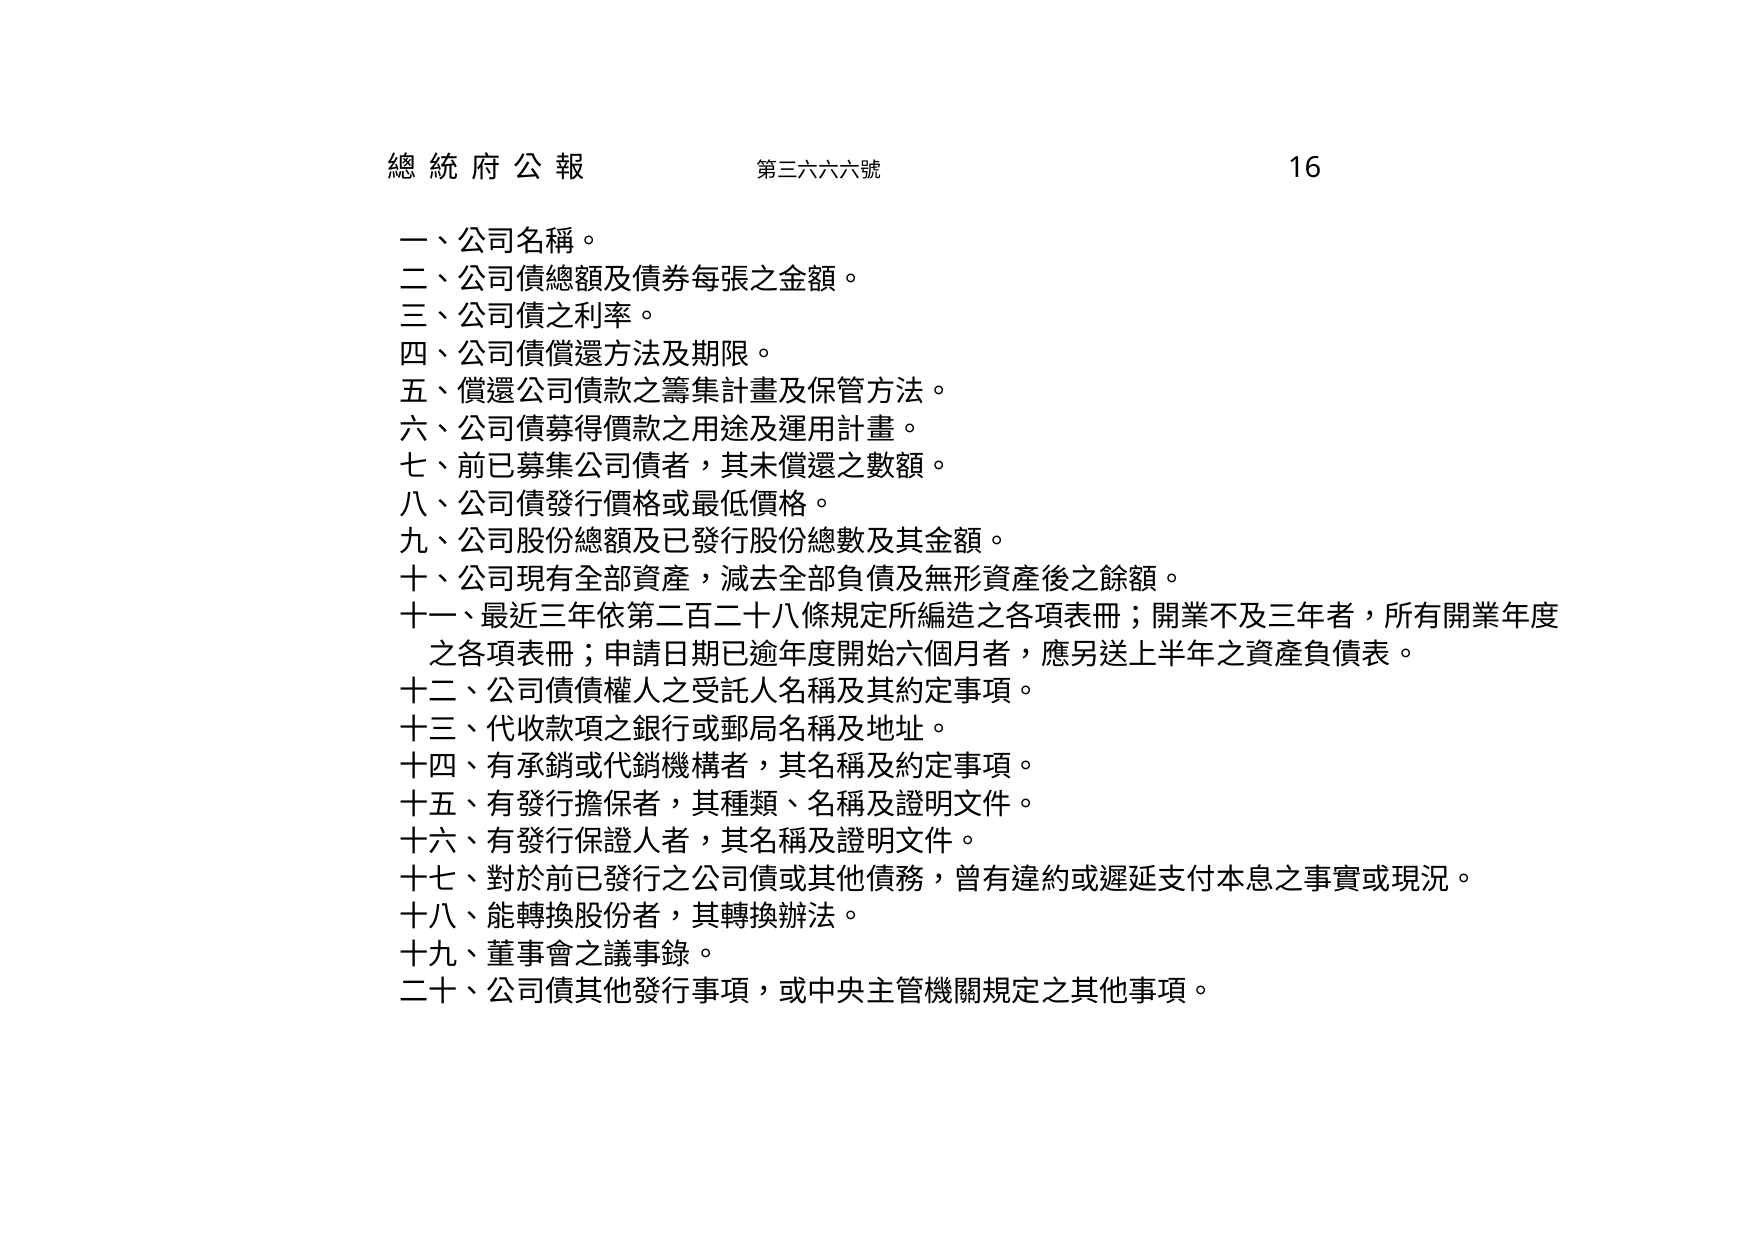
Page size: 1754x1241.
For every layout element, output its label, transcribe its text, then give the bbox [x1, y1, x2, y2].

text 十二、公司債債權人之受託人名稱及其約定事項。 [399, 672, 1559, 709]
text 十、公司現有全部資產，減去全部負債及無形資產後之餘額。 [399, 559, 1559, 597]
text 十七、對於前已發行之公司債或其他債務，曾有違約或遲延支付本息之事實或現況。 [399, 859, 1559, 897]
text 二、公司債總額及債券每張之金額。 [399, 259, 1559, 297]
text 十六、有發行保證人者，其名稱及證明文件。 [399, 822, 1559, 859]
text 七、前已募集公司債者，其未償還之數額。 [399, 447, 1559, 484]
text 十四、有承銷或代銷機構者，其名稱及約定事項。 [399, 747, 1559, 784]
text 四、公司債償還方法及期限。 [399, 334, 1559, 372]
text 六、公司債募得價款之用途及運用計畫。 [399, 409, 1559, 447]
text 一、公司名稱。 [399, 222, 1559, 259]
text 三、公司債之利率。 [399, 297, 1559, 334]
text 十三、代收款項之銀行或郵局名稱及地址。 [399, 709, 1559, 747]
text 十一、最近三年依第二百二十八條規定所編造之各項表冊；開業不及三年者，所有開業年度之各項表冊；申請日期已逾年度開始六個月者，應另送上半年之資產負債表。 [399, 597, 1559, 672]
text 五、償還公司債款之籌集計畫及保管方法。 [399, 372, 1559, 409]
text 十九、董事會之議事錄。 [399, 934, 1559, 972]
text 十八、能轉換股份者，其轉換辦法。 [399, 897, 1559, 934]
text 八、公司債發行價格或最低價格。 [399, 484, 1559, 522]
text 十五、有發行擔保者，其種類、名稱及證明文件。 [399, 784, 1559, 822]
text 二十、公司債其他發行事項，或中央主管機關規定之其他事項。 [399, 972, 1559, 1009]
text 九、公司股份總額及已發行股份總數及其金額。 [399, 522, 1559, 559]
